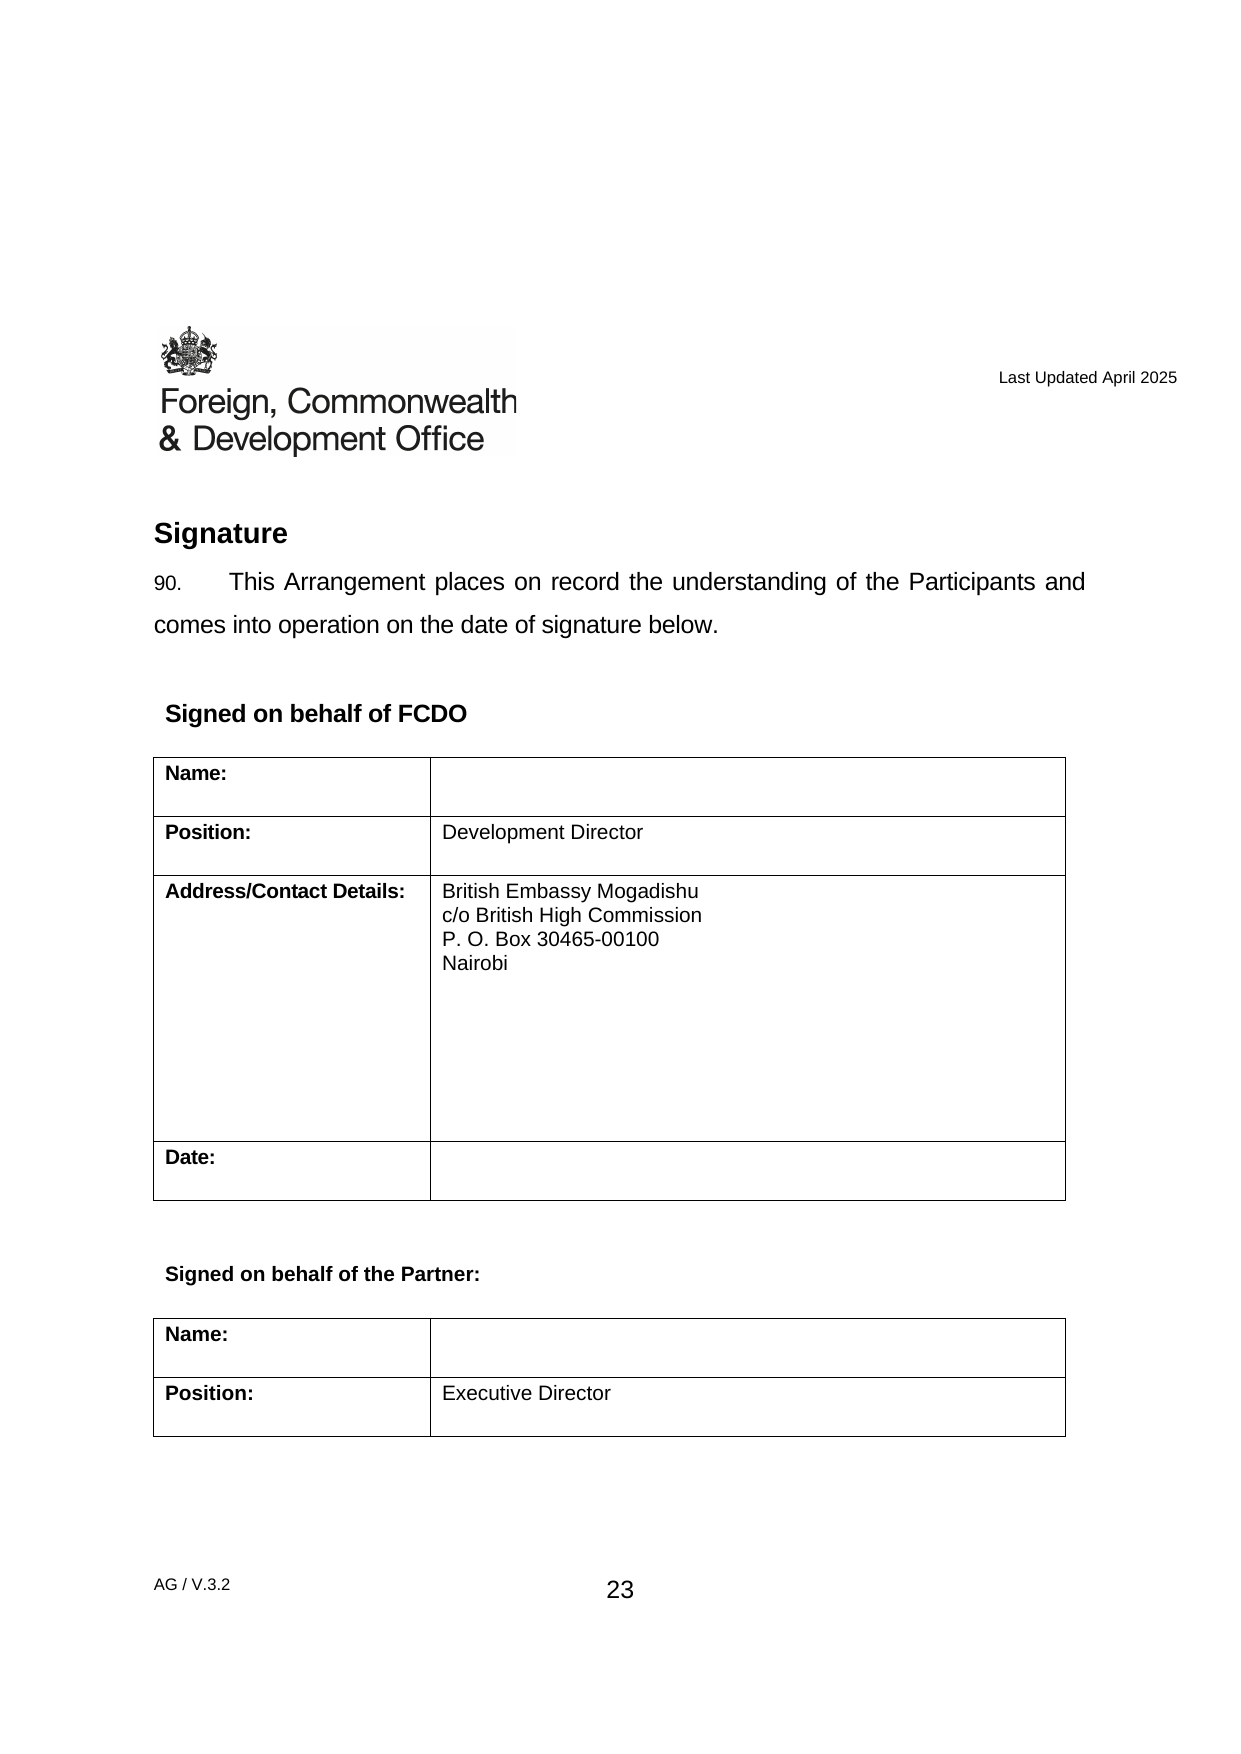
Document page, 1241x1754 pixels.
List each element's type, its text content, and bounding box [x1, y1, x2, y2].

table_cell Name: [154, 1319, 430, 1377]
table_cell British Embassy Mogadishu c/o British High Commission P. O. Box 30465-00100 Nairobi [431, 876, 1065, 1141]
table_cell Address/Contact Details: [154, 876, 430, 1141]
table_cell Development Director [431, 817, 1065, 875]
table_cell [431, 758, 1065, 816]
table_cell Executive Director [431, 1378, 1065, 1436]
table_cell [431, 1142, 1065, 1200]
table_cell [154, 1201, 431, 1259]
table_cell [431, 1319, 1065, 1377]
table_cell Date: [154, 1142, 430, 1200]
table_header Signed on behalf of FCDO [154, 696, 1066, 757]
text Signature [153, 517, 1087, 550]
table_cell Name: [154, 758, 430, 816]
table_cell [431, 1201, 1066, 1259]
list This Arrangement places on record the understanding of the Participants and comes into operation on the date of signature below. [153, 567, 1087, 639]
table_cell Signed on behalf of the Partner: [154, 1259, 1066, 1318]
table_cell Position: [154, 1378, 430, 1436]
table_cell Position: [154, 817, 430, 875]
